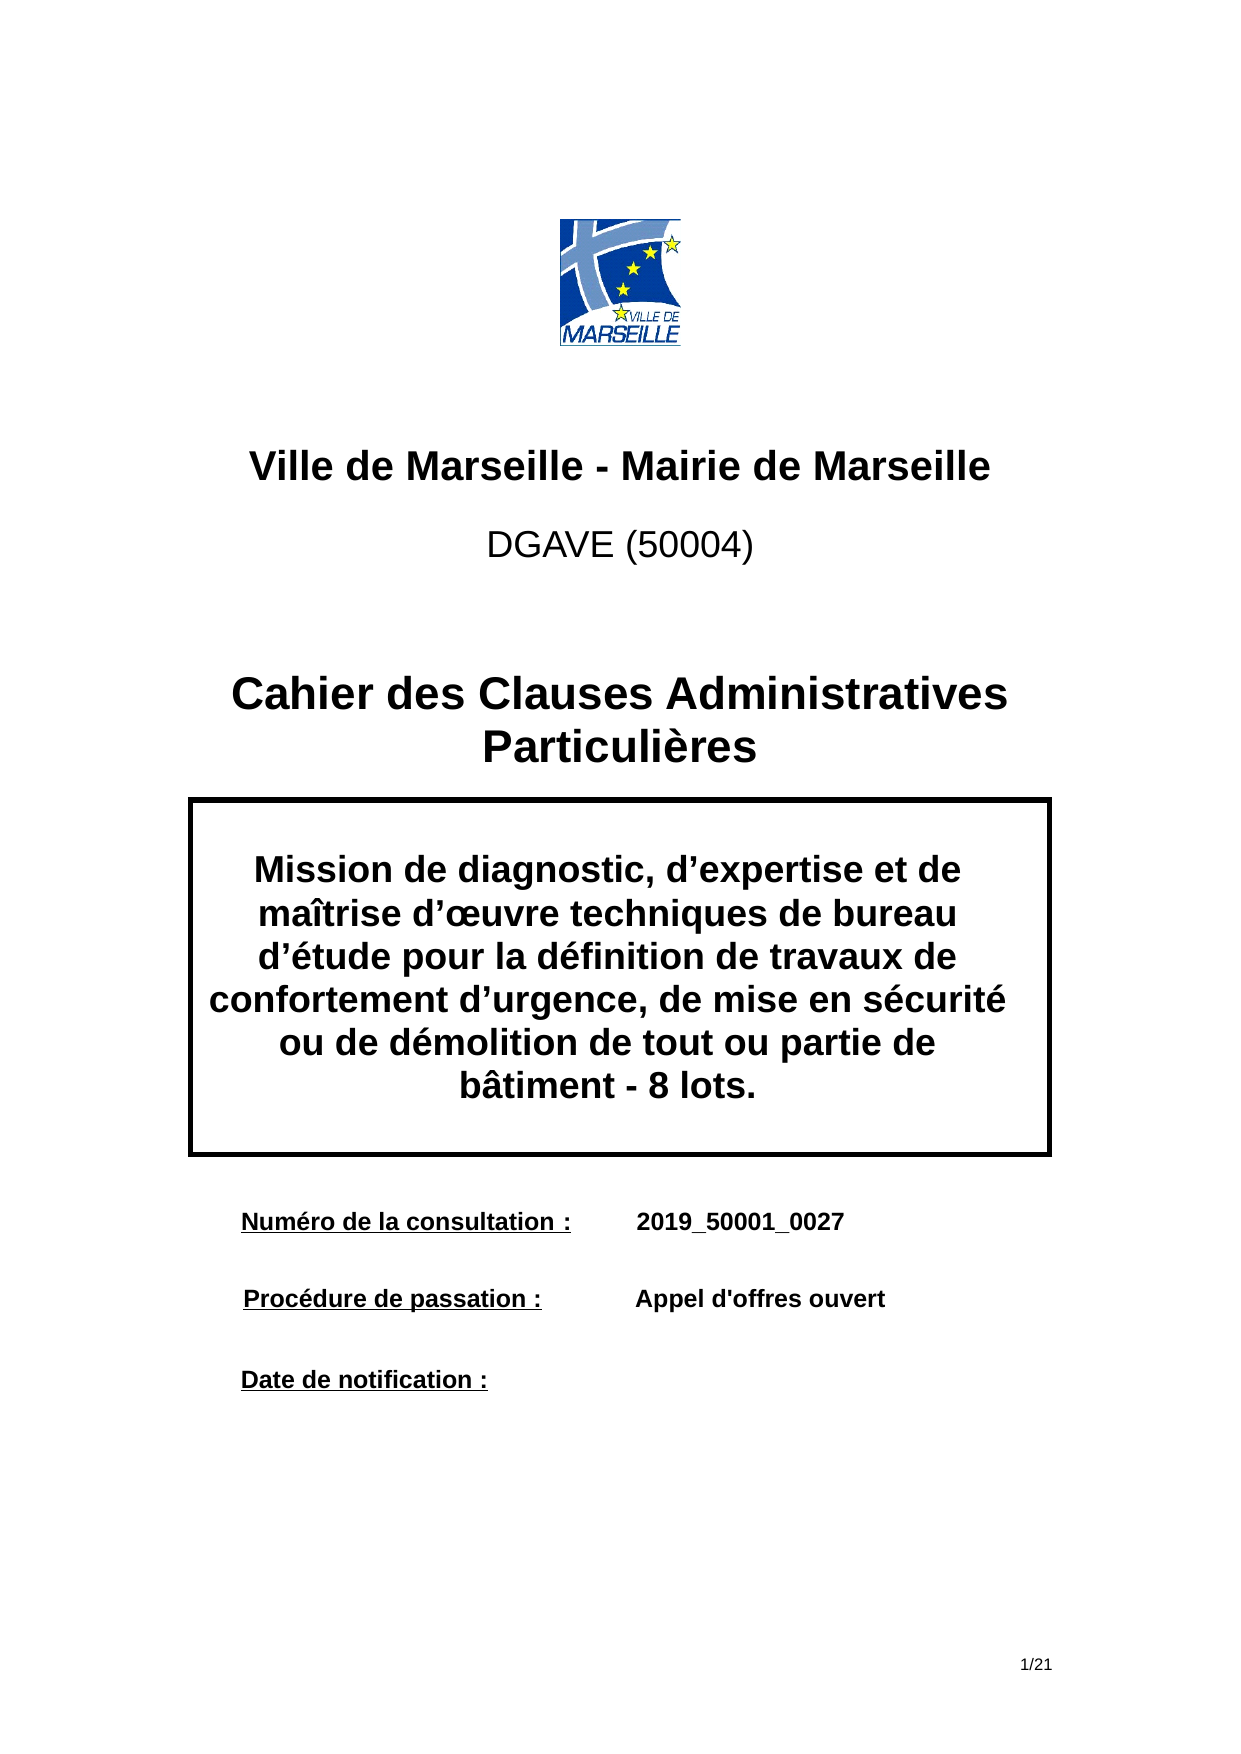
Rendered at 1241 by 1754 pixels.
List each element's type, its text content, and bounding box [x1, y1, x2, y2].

text Date de notification : [241, 1365, 1052, 1394]
text Cahier des Clauses Administratives Particulières [188, 667, 1052, 772]
text Procédure de passation : Appel d'offres ouvert [243, 1284, 1052, 1313]
text Numéro de la consultation : 2019_50001_0027 [241, 1207, 1052, 1236]
text DGAVE (50004) [188, 523, 1052, 566]
text Mission de diagnostic, d’expertise et de maîtrise d’œuvre techniques de bureau d’étude pour la définition de travaux de confortement d’urgence, de mise en sécurité ou de démolition de tout ou partie de bâtiment - 8 lots. [193, 840, 1047, 1106]
text Ville de Marseille - Mairie de Marseille [188, 441, 1052, 489]
